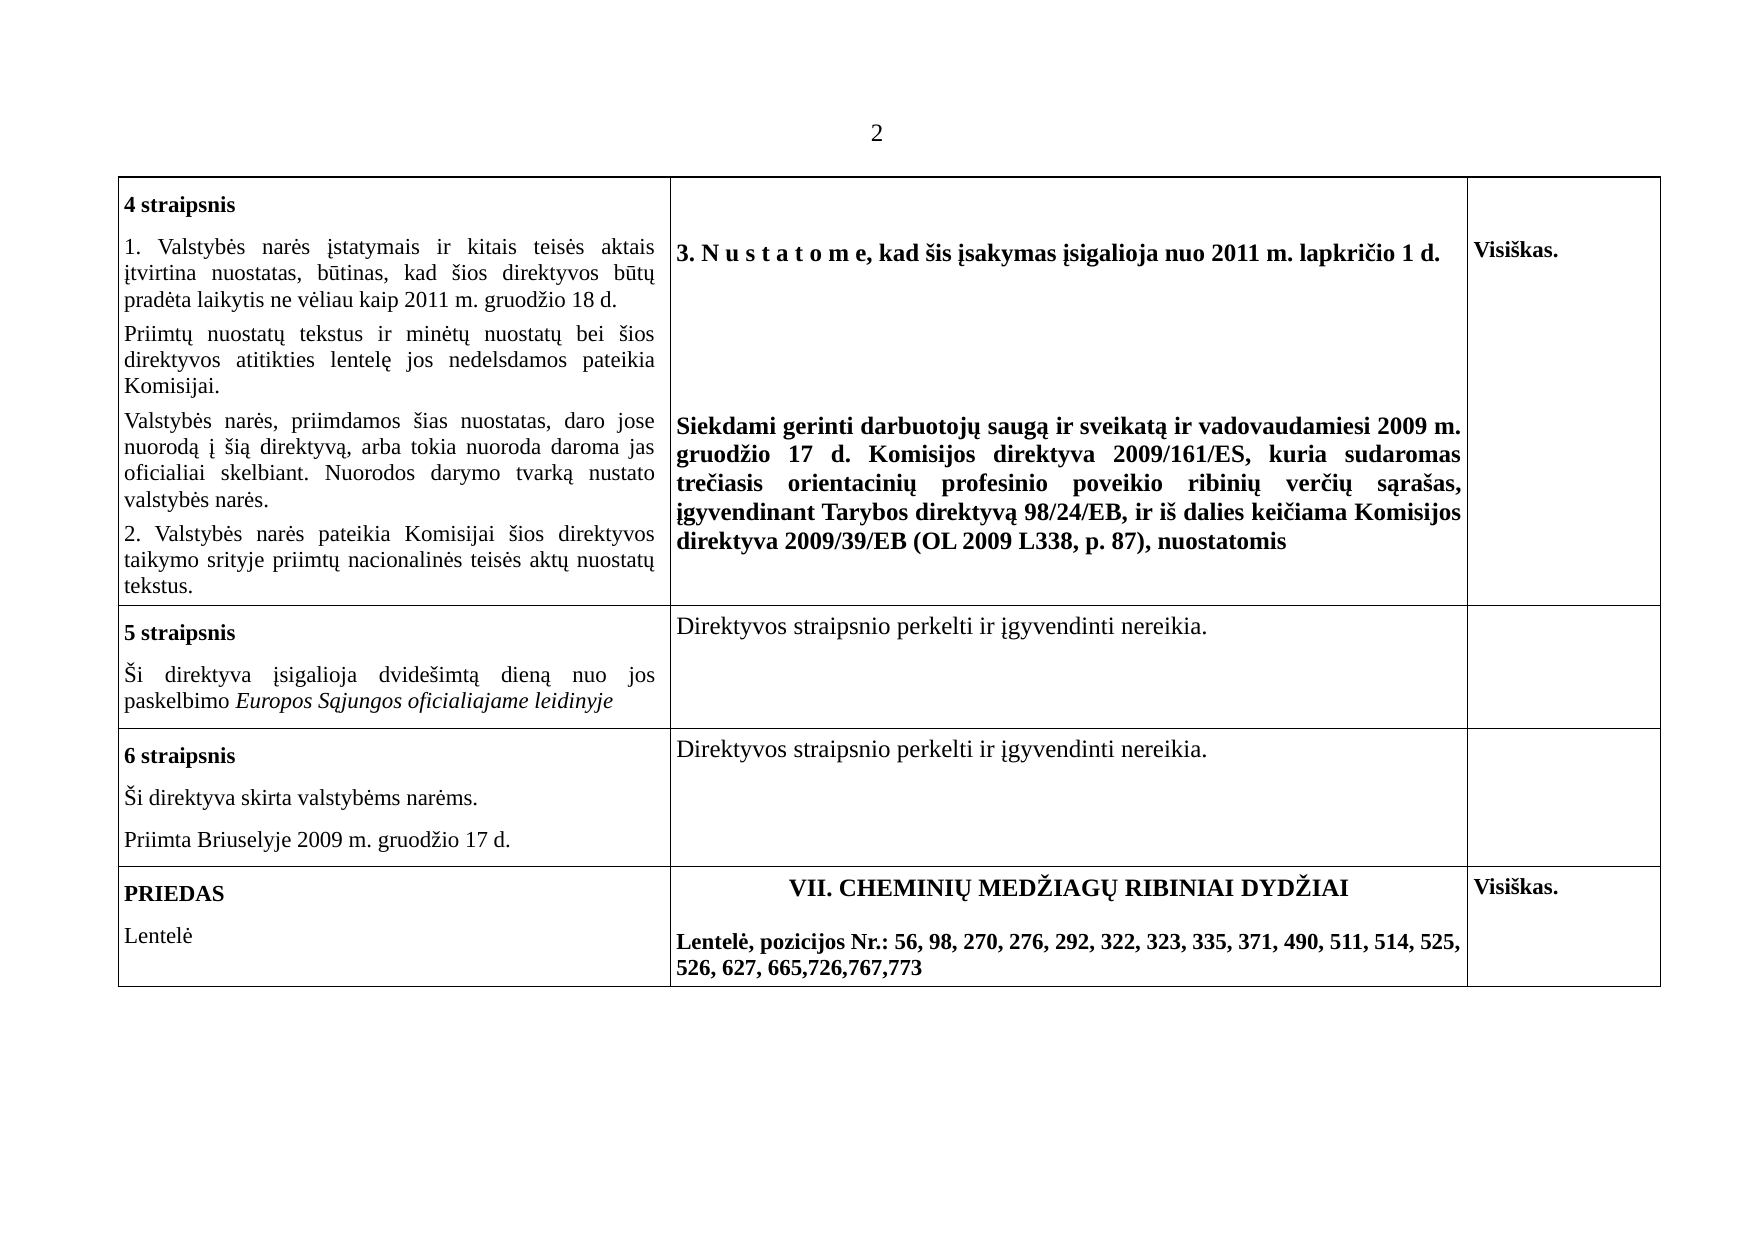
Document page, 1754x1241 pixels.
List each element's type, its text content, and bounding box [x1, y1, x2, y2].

table_cell VII. CHEMINIŲ MEDŽIAGŲ RIBINIAI DYDŽIAI Lentelė, pozicijos Nr.: 56, 98, 270, 276, 292, 322, 323, 335, 371, 490, 511, 514, 525, 526, 627, 665,726,767,773 [671, 867, 1467, 986]
table_cell Visiškas. [1468, 178, 1660, 605]
table_cell 6 straipsnis Ši direktyva skirta valstybėms narėms. Priimta Briuselyje 2009 m. gruodžio 17 d. [119, 729, 670, 866]
table_cell Direktyvos straipsnio perkelti ir įgyvendinti nereikia. [671, 729, 1467, 866]
table_cell Direktyvos straipsnio perkelti ir įgyvendinti nereikia. [671, 606, 1467, 727]
table_cell PRIEDAS Lentelė [119, 867, 670, 986]
table_cell 5 straipsnis Ši direktyva įsigalioja dvidešimtą dieną nuo jos paskelbimo Europos Sąjungos oficialiajame leidinyje [119, 606, 670, 727]
table_cell 4 straipsnis 1. Valstybės narės įstatymais ir kitais teisės aktais įtvirtina nuostatas, būtinas, kad šios direktyvos būtų pradėta laikytis ne vėliau kaip 2011 m. gruodžio 18 d. Priimtų nuostatų tekstus ir minėtų nuostatų bei šios direktyvos atitikties lentelę jos nedelsdamos pateikia Komisijai. Valstybės narės, priimdamos šias nuostatas, daro jose nuorodą į šią direktyvą, arba tokia nuoroda daroma jas oficialiai skelbiant. Nuorodos darymo tvarką nustato valstybės narės. 2. Valstybės narės pateikia Komisijai šios direktyvos taikymo srityje priimtų nacionalinės teisės aktų nuostatų tekstus. [119, 178, 670, 605]
table_cell 3. N u s t a t o m e, kad šis įsakymas įsigalioja nuo 2011 m. lapkričio 1 d. Siekdami gerinti darbuotojų saugą ir sveikatą ir vadovaudamiesi 2009 m. gruodžio 17 d. Komisijos direktyva 2009/161/ES, kuria sudaromas trečiasis orientacinių profesinio poveikio ribinių verčių sąrašas, įgyvendinant Tarybos direktyvą 98/24/EB, ir iš dalies keičiama Komisijos direktyva 2009/39/EB (OL 2009 L338, p. 87), nuostatomis [671, 178, 1467, 605]
table_cell [1468, 606, 1660, 727]
table_cell [1468, 729, 1660, 866]
table_cell Visiškas. [1468, 867, 1660, 986]
